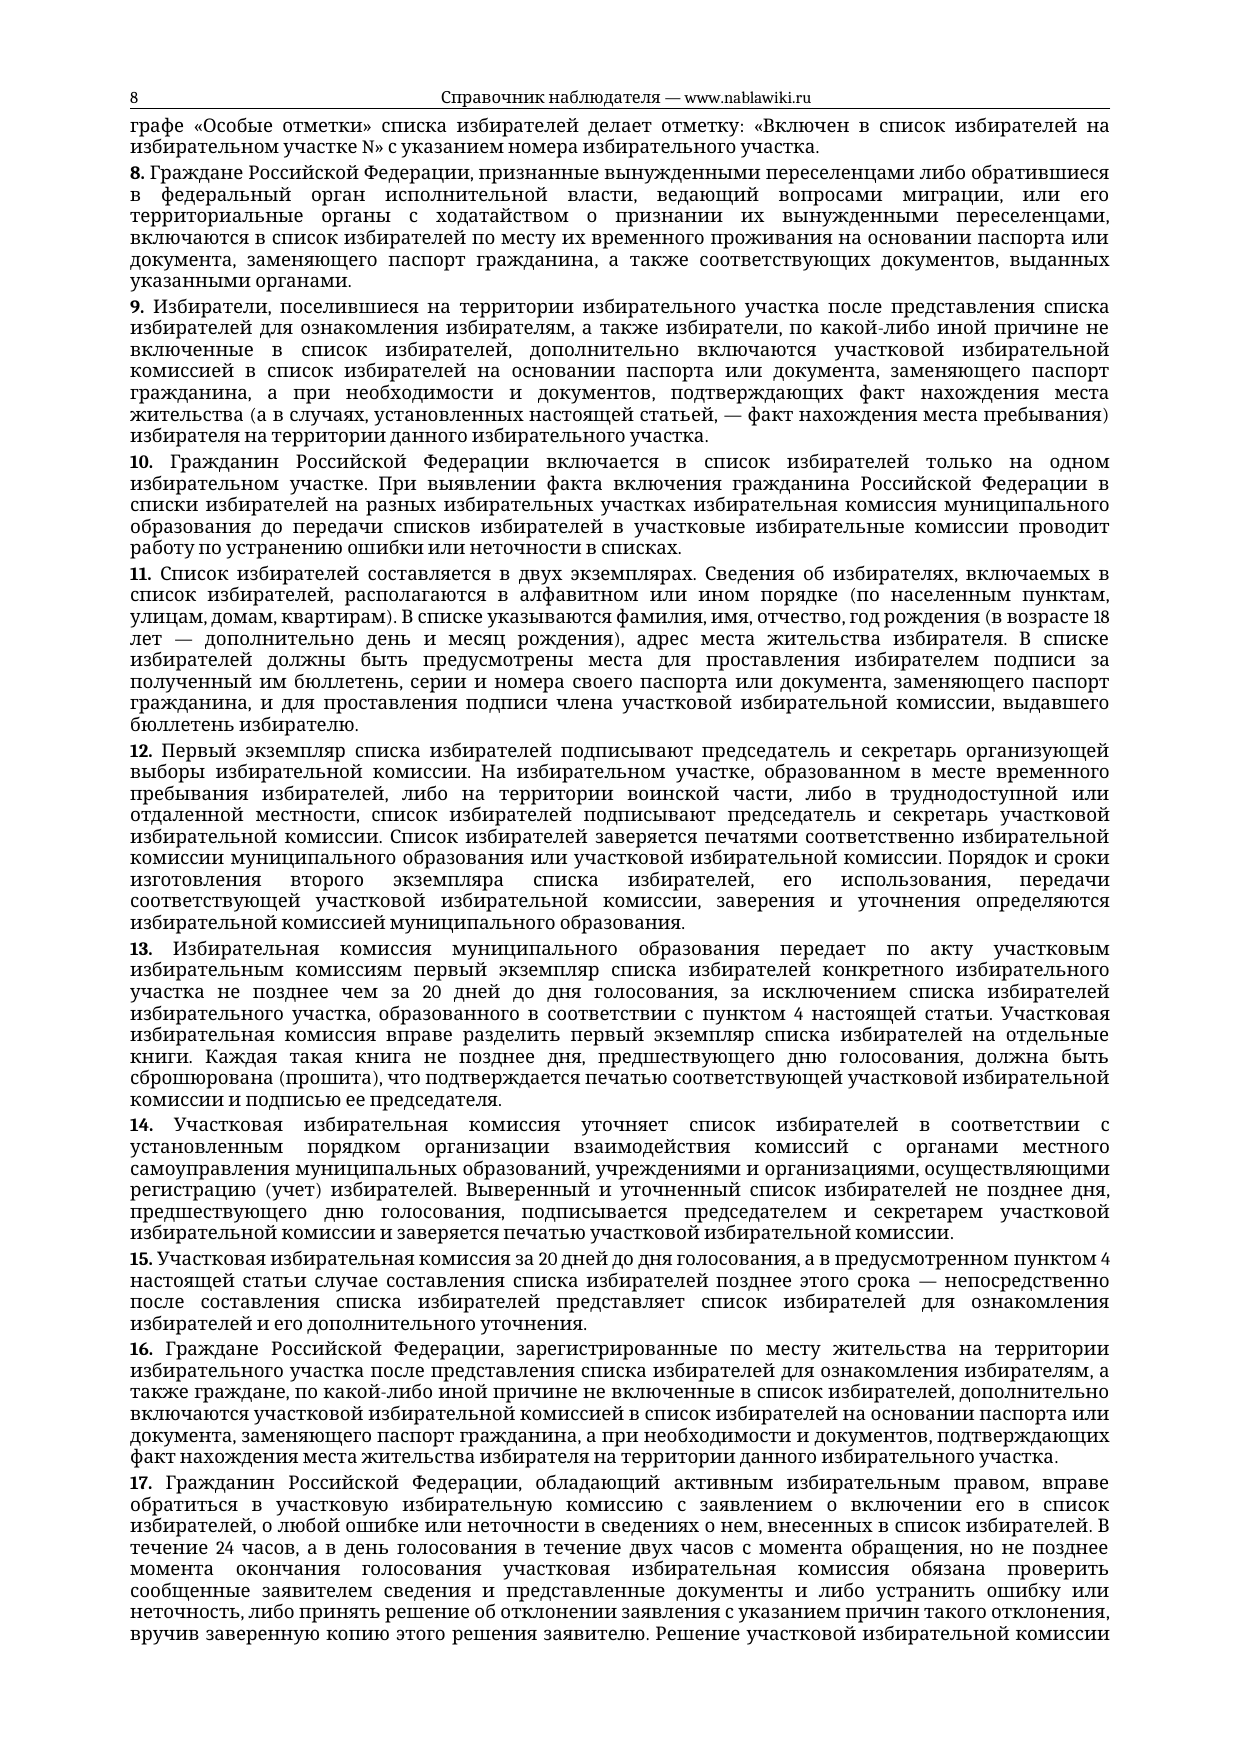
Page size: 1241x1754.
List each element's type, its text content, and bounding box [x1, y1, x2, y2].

text 11. Список избирателей составляется в двух экземплярах. Сведения об избирателях, включаемых в список избирателей, располагаются в алфавитном или ином порядке (по населенным пунктам, улицам, домам, квартирам). В списке указываются фамилия, имя, отчество, год рождения (в возрасте 18 лет — дополнительно день и месяц рождения), адрес места жительства избирателя. В списке избирателей должны быть предусмотрены места для проставления избирателем подписи за полученный им бюллетень, серии и номера своего паспорта или документа, заменяющего паспорт гражданина, и для проставления подписи члена участковой избирательной комиссии, выдавшего бюллетень избирателю. [130, 563, 1110, 736]
text графе «Особые отметки» списка избирателей делает отметку: «Включен в список избирателей на избирательном участке N» с указанием номера избирательного участка. [130, 116, 1110, 159]
text 8. Граждане Российской Федерации, признанные вынужденными переселенцами либо обратившиеся в федеральный орган исполнительной власти, ведающий вопросами миграции, или его территориальные органы с ходатайством о признании их вынужденными переселенцами, включаются в список избирателей по месту их временного проживания на основании паспорта или документа, заменяющего паспорт гражданина, а также соответствующих документов, выданных указанными органами. [130, 163, 1110, 292]
text 12. Первый экземпляр списка избирателей подписывают председатель и секретарь организующей выборы избирательной комиссии. На избирательном участке, образованном в месте временного пребывания избирателей, либо на территории воинской части, либо в труднодоступной или отдаленной местности, список избирателей подписывают председатель и секретарь участковой избирательной комиссии. Список избирателей заверяется печатями соответственно избирательной комиссии муниципального образования или участковой избирательной комиссии. Порядок и сроки изготовления второго экземпляра списка избирателей, его использования, передачи соответствующей участковой избирательной комиссии, заверения и уточнения определяются избирательной комиссией муниципального образования. [130, 740, 1110, 934]
text 13. Избирательная комиссия муниципального образования передает по акту участковым избирательным комиссиям первый экземпляр списка избирателей конкретного избирательного участка не позднее чем за 20 дней до дня голосования, за исключением списка избирателей избирательного участка, образованного в соответствии с пунктом 4 настоящей статьи. Участковая избирательная комиссия вправе разделить первый экземпляр списка избирателей на отдельные книги. Каждая такая книга не позднее дня, предшествующего дню голосования, должна быть сброшюрована (прошита), что подтверждается печатью соответствующей участковой избирательной комиссии и подписью ее председателя. [130, 938, 1110, 1111]
text 14. Участковая избирательная комиссия уточняет список избирателей в соответствии с установленным порядком организации взаимодействия комиссий с органами местного самоуправления муниципальных образований, учреждениями и организациями, осуществляющими регистрацию (учет) избирателей. Выверенный и уточненный список избирателей не позднее дня, предшествующего дню голосования, подписывается председателем и секретарем участковой избирательной комиссии и заверяется печатью участковой избирательной комиссии. [130, 1115, 1110, 1244]
text 15. Участковая избирательная комиссия за 20 дней до дня голосования, а в предусмотренном пунктом 4 настоящей статьи случае составления списка избирателей позднее этого срока — непосредственно после составления списка избирателей представляет список избирателей для ознакомления избирателей и его дополнительного уточнения. [130, 1248, 1110, 1335]
text 10. Гражданин Российской Федерации включается в список избирателей только на одном избирательном участке. При выявлении факта включения гражданина Российской Федерации в списки избирателей на разных избирательных участках избирательная комиссия муниципального образования до передачи списков избирателей в участковые избирательные комиссии проводит работу по устранению ошибки или неточности в списках. [130, 451, 1110, 559]
text 16. Граждане Российской Федерации, зарегистрированные по месту жительства на территории избирательного участка после представления списка избирателей для ознакомления избирателям, а также граждане, по какой-либо иной причине не включенные в список избирателей, дополнительно включаются участковой избирательной комиссией в список избирателей на основании паспорта или документа, заменяющего паспорт гражданина, а при необходимости и документов, подтверждающих факт нахождения места жительства избирателя на территории данного избирательного участка. [130, 1339, 1110, 1468]
text 17. Гражданин Российской Федерации, обладающий активным избирательным правом, вправе обратиться в участковую избирательную комиссию с заявлением о включении его в список избирателей, о любой ошибке или неточности в сведениях о нем, внесенных в список избирателей. В течение 24 часов, а в день голосования в течение двух часов с момента обращения, но не позднее момента окончания голосования участковая избирательная комиссия обязана проверить сообщенные заявителем сведения и представленные документы и либо устранить ошибку или неточность, либо принять решение об отклонении заявления с указанием причин такого отклонения, вручив заверенную копию этого решения заявителю. Решение участковой избирательной комиссии [130, 1472, 1110, 1645]
text 9. Избиратели, поселившиеся на территории избирательного участка после представления списка избирателей для ознакомления избирателям, а также избиратели, по какой-либо иной причине не включенные в список избирателей, дополнительно включаются участковой избирательной комиссией в список избирателей на основании паспорта или документа, заменяющего паспорт гражданина, а при необходимости и документов, подтверждающих факт нахождения места жительства (а в случаях, установленных настоящей статьей, — факт нахождения места пребывания) избирателя на территории данного избирательного участка. [130, 296, 1110, 447]
